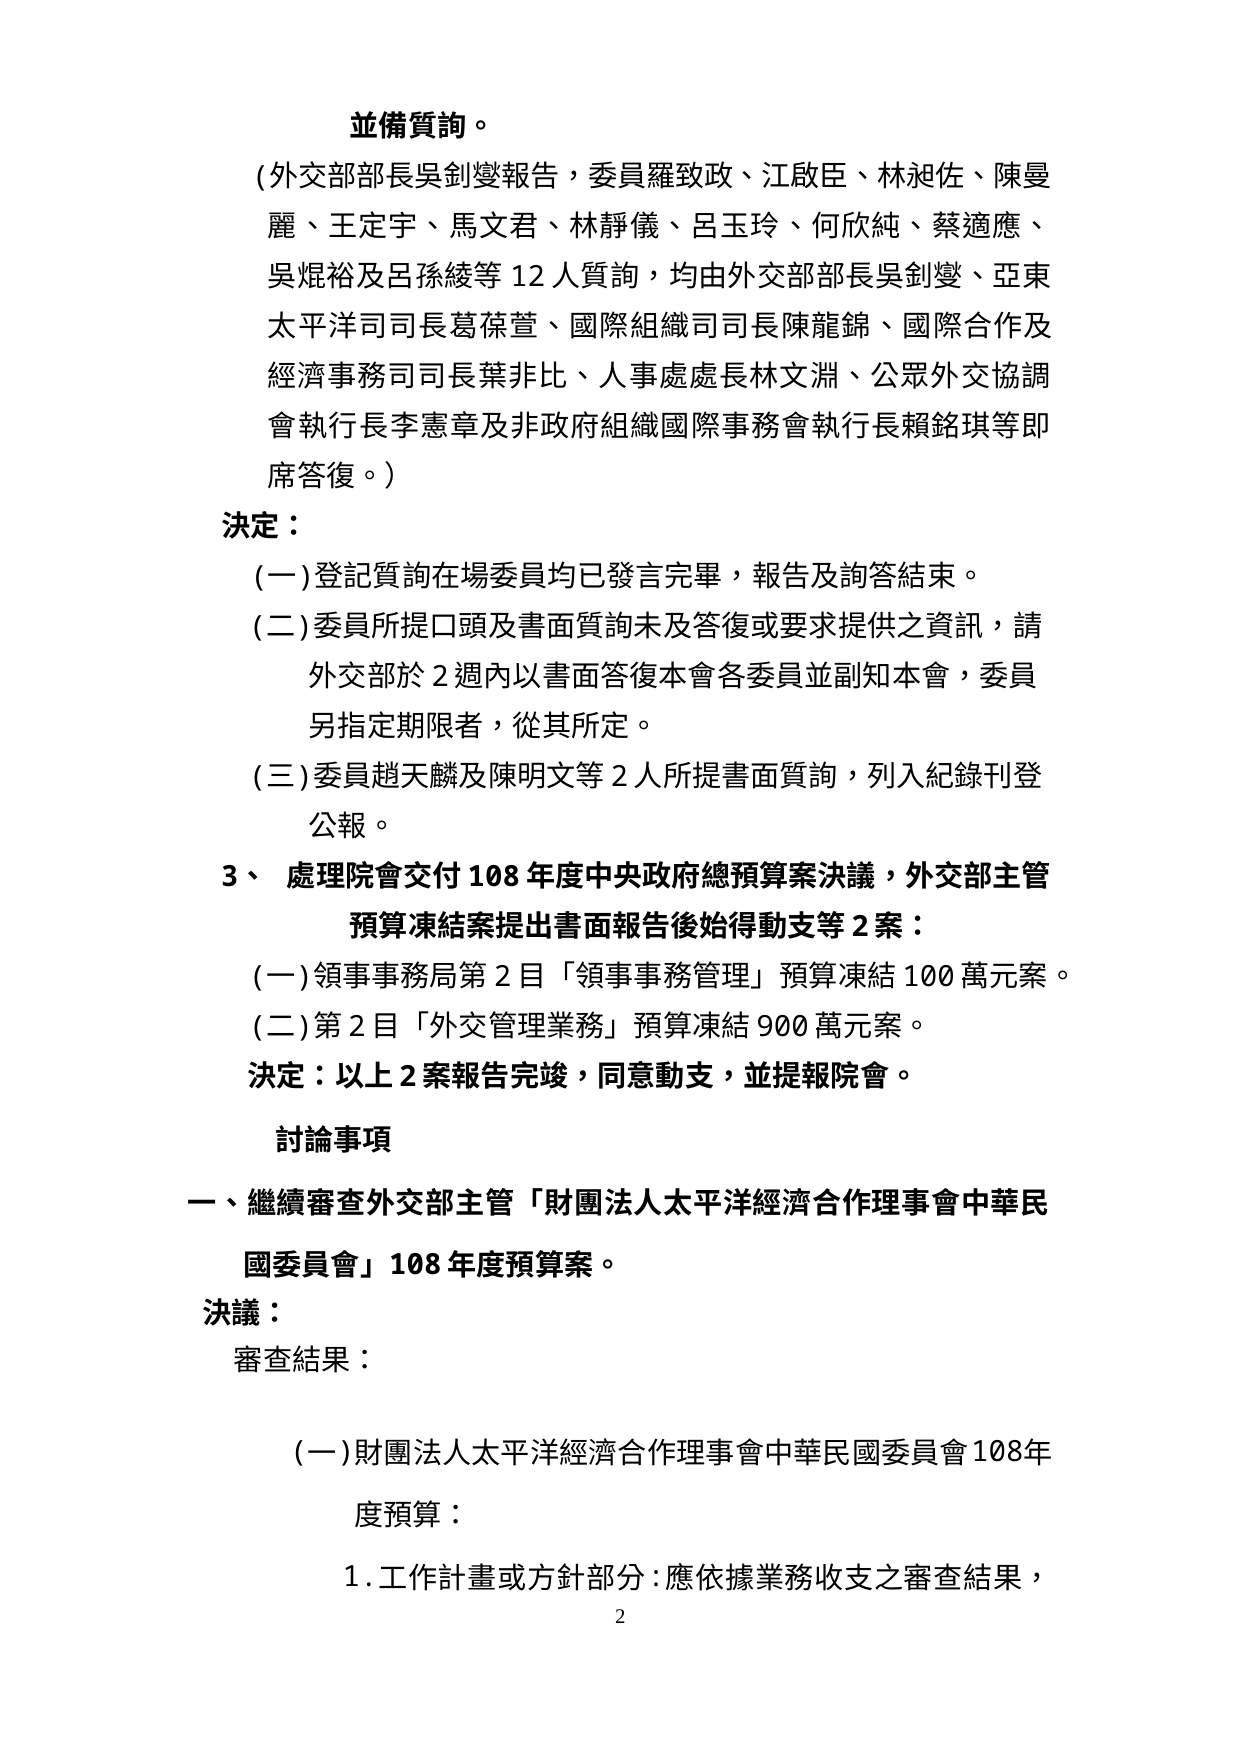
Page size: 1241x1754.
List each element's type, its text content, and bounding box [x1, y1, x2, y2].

text (外交部部長吳釗燮報告，委員羅致政、江啟臣、林昶佐、陳曼麗、王定宇、馬文君、林靜儀、呂玉玲、何欣純、蔡適應、吳焜裕及呂孫綾等12人質詢，均由外交部部長吳釗燮、亞東太平洋司司長葛葆萱、國際組織司司長陳龍錦、國際合作及經濟事務司司長葉非比、人事處處長林文淵、公眾外交協調會執行長李憲章及非政府組織國際事務會執行長賴銘琪等即席答復。） [252, 146, 1053, 496]
text 決議： [202, 1284, 1053, 1334]
text (一)財團法人太平洋經濟合作理事會中華民國委員會108年度預算： [290, 1409, 1053, 1534]
text 討論事項 [187, 1096, 1053, 1159]
list 邀請外交部部長報告「今年我國參與國際組織之具體政策」，並備質詢。 [221, 96, 1053, 146]
text (三)委員趙天麟及陳明文等2人所提書面質詢，列入紀錄刊登公報。 [249, 746, 1053, 846]
text 審查結果： [234, 1334, 1053, 1379]
text 決定：以上2案報告完竣，同意動支，並提報院會。 [247, 1046, 1053, 1096]
text 一、繼續審查外交部主管「財團法人太平洋經濟合作理事會中華民國委員會」108年度預算案。 [187, 1159, 1053, 1284]
text (二)委員所提口頭及書面質詢未及答復或要求提供之資訊，請外交部於2週內以書面答復本會各委員並副知本會，委員另指定期限者，從其所定。 [249, 596, 1053, 746]
text (一)領事事務局第2目「領事事務管理」預算凍結100萬元案。 [249, 946, 1053, 996]
text (二)第2目「外交管理業務」預算凍結900萬元案。 [249, 996, 1053, 1046]
text 1.工作計畫或方針部分:應依據業務收支之審查結果， [342, 1534, 1053, 1596]
text (一)登記質詢在場委員均已發言完畢，報告及詢答結束。 [250, 546, 1053, 596]
list 處理院會交付108年度中央政府總預算案決議，外交部主管預算凍結案提出書面報告後始得動支等2案： [221, 846, 1053, 946]
text 決定： [221, 496, 1053, 546]
